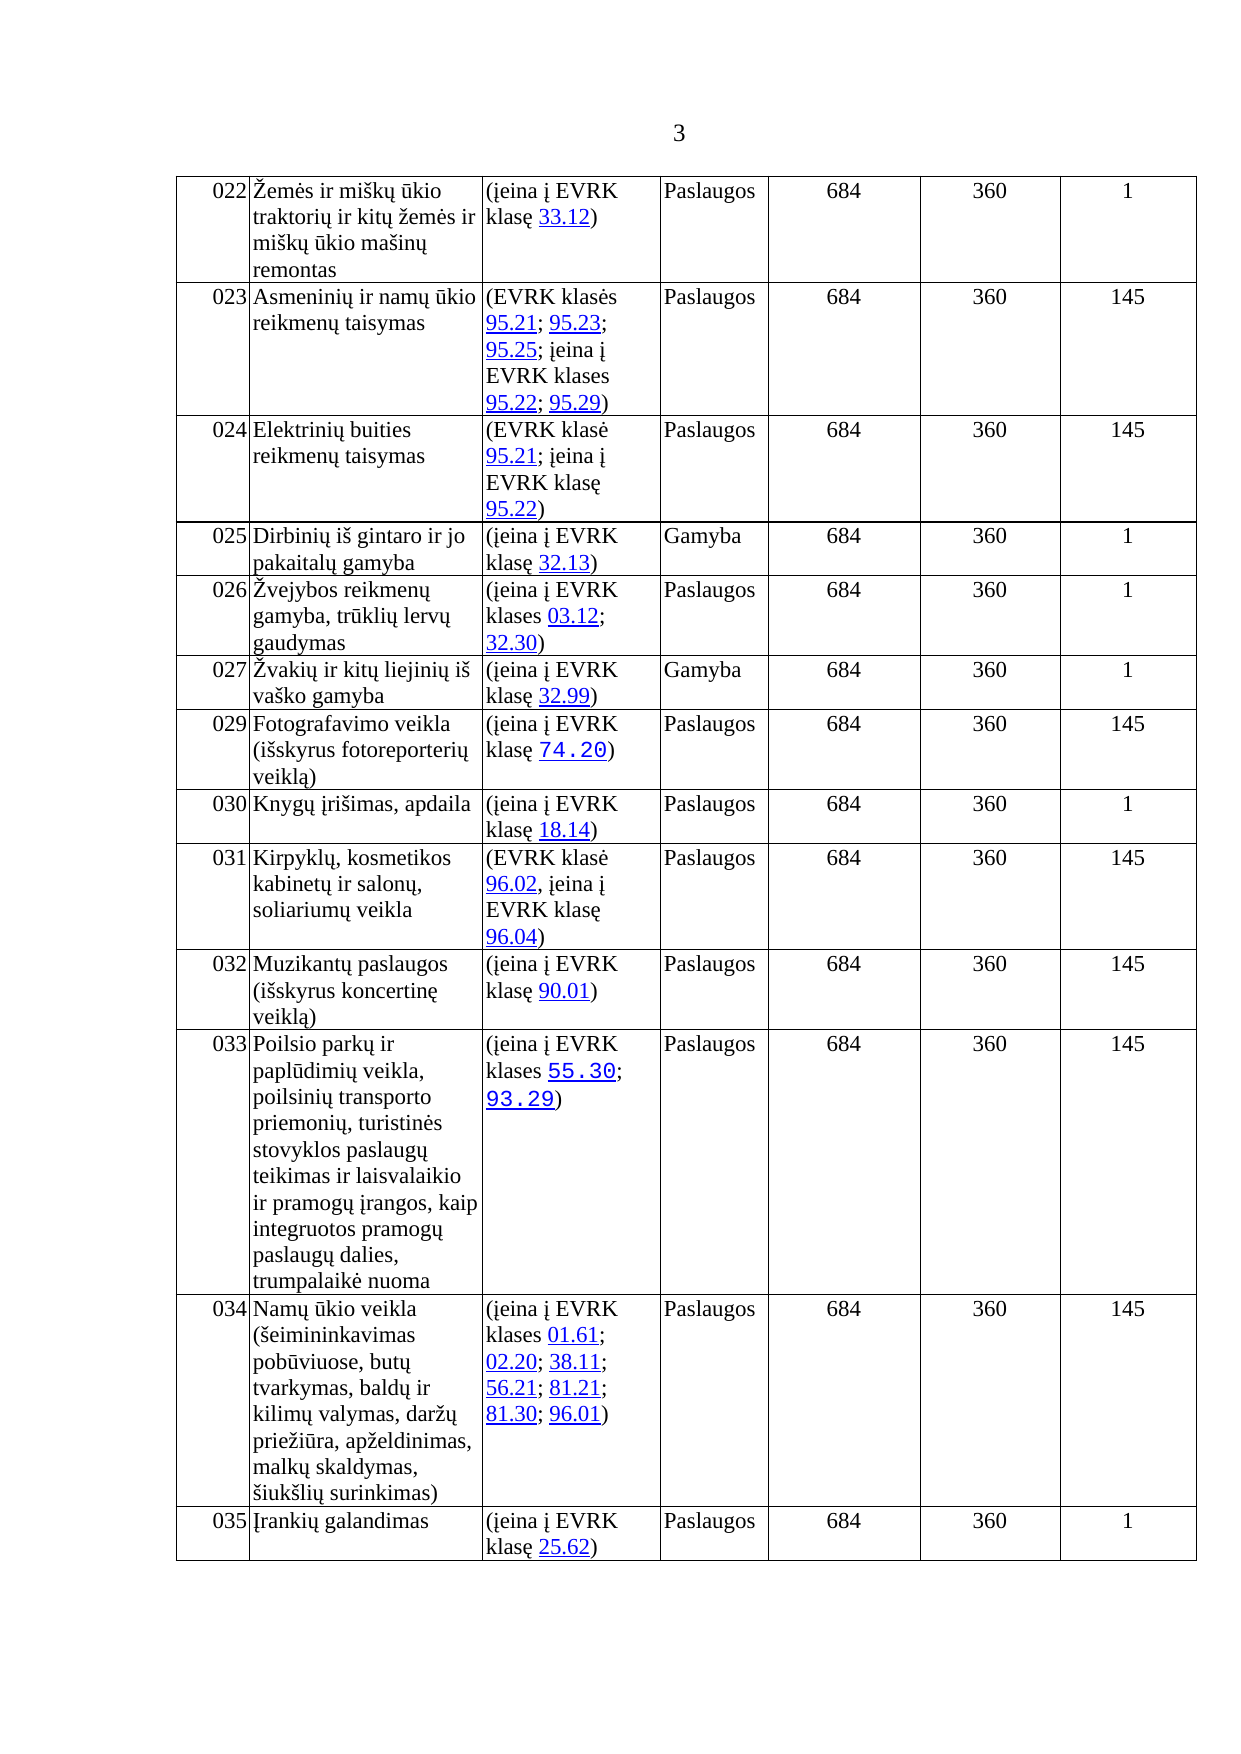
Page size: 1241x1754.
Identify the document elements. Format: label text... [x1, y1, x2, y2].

table_cell (įeina į EVRK klasę 74.20) [483, 710, 660, 789]
table_cell 684 [769, 523, 920, 575]
table_cell 029 [177, 710, 249, 789]
table_cell Gamyba [661, 656, 768, 709]
table_cell Paslaugos [661, 1295, 768, 1506]
table_cell Paslaugos [661, 416, 768, 521]
table_cell 1 [1061, 656, 1196, 709]
table_cell 145 [1061, 950, 1196, 1029]
table_cell Paslaugos [661, 283, 768, 415]
table_cell 023 [177, 283, 249, 415]
table_cell Gamyba [661, 523, 768, 575]
table_cell Paslaugos [661, 1507, 768, 1559]
table_cell 033 [177, 1030, 249, 1294]
table_cell 025 [177, 523, 249, 575]
table_cell 360 [921, 950, 1060, 1029]
table_cell (įeina į EVRK klases 55.30; 93.29) [483, 1030, 660, 1294]
table_cell Asmeninių ir namų ūkio reikmenų taisymas [250, 283, 482, 415]
table_cell 027 [177, 656, 249, 709]
table_cell 1 [1061, 177, 1196, 282]
table_cell (EVRK klasė 95.21; įeina į EVRK klasę 95.22) [483, 416, 660, 521]
table_cell 145 [1061, 416, 1196, 521]
table_cell 145 [1061, 710, 1196, 789]
table_cell 360 [921, 1507, 1060, 1559]
table_cell (įeina į EVRK klasę 32.99) [483, 656, 660, 709]
table_cell 1 [1061, 790, 1196, 843]
table_cell 024 [177, 416, 249, 521]
table_cell 360 [921, 177, 1060, 282]
table_cell (EVRK klasė 96.02, įeina į EVRK klasę 96.04) [483, 844, 660, 949]
table_cell 684 [769, 710, 920, 789]
table_cell 684 [769, 1295, 920, 1506]
table_cell 360 [921, 656, 1060, 709]
table_cell Kirpyklų, kosmetikos kabinetų ir salonų, soliariumų veikla [250, 844, 482, 949]
table_cell (įeina į EVRK klasę 25.62) [483, 1507, 660, 1559]
table_cell 684 [769, 950, 920, 1029]
table_cell 360 [921, 1030, 1060, 1294]
table_cell (įeina į EVRK klasę 18.14) [483, 790, 660, 843]
table_cell 035 [177, 1507, 249, 1559]
table_cell (įeina į EVRK klases 03.12; 32.30) [483, 576, 660, 655]
table_cell 360 [921, 844, 1060, 949]
table_cell Namų ūkio veikla (šeimininkavimas pobūviuose, butų tvarkymas, baldų ir kilimų valymas, daržų priežiūra, apželdinimas, malkų skaldymas, šiukšlių surinkimas) [250, 1295, 482, 1506]
table_cell 360 [921, 1295, 1060, 1506]
table_cell Paslaugos [661, 844, 768, 949]
table_cell (įeina į EVRK klases 01.61; 02.20; 38.11; 56.21; 81.21; 81.30; 96.01) [483, 1295, 660, 1506]
table_cell Elektrinių buities reikmenų taisymas [250, 416, 482, 521]
table_cell Poilsio parkų ir paplūdimių veikla, poilsinių transporto priemonių, turistinės stovyklos paslaugų teikimas ir laisvalaikio ir pramogų įrangos, kaip integruotos pramogų paslaugų dalies, trumpalaikė nuoma [250, 1030, 482, 1294]
table_cell 1 [1061, 1507, 1196, 1559]
table_cell 684 [769, 416, 920, 521]
table_cell Muzikantų paslaugos (išskyrus koncertinę veiklą) [250, 950, 482, 1029]
table_cell 032 [177, 950, 249, 1029]
table_cell 1 [1061, 576, 1196, 655]
table_cell 360 [921, 416, 1060, 521]
table_cell (įeina į EVRK klasę 90.01) [483, 950, 660, 1029]
table_cell 030 [177, 790, 249, 843]
table_cell 684 [769, 1030, 920, 1294]
table_cell Paslaugos [661, 790, 768, 843]
table_cell Paslaugos [661, 576, 768, 655]
table_cell (įeina į EVRK klasę 32.13) [483, 523, 660, 575]
table_cell 684 [769, 177, 920, 282]
table_cell 145 [1061, 1030, 1196, 1294]
table_cell 684 [769, 1507, 920, 1559]
table_cell 360 [921, 576, 1060, 655]
table_cell Knygų įrišimas, apdaila [250, 790, 482, 843]
table_cell Įrankių galandimas [250, 1507, 482, 1559]
table_cell (įeina į EVRK klasę 33.12) [483, 177, 660, 282]
table_cell Žemės ir miškų ūkio traktorių ir kitų žemės ir miškų ūkio mašinų remontas [250, 177, 482, 282]
table_cell 684 [769, 844, 920, 949]
table_cell Dirbinių iš gintaro ir jo pakaitalų gamyba [250, 523, 482, 575]
table_cell 026 [177, 576, 249, 655]
table_cell 034 [177, 1295, 249, 1506]
table_cell (EVRK klasės 95.21; 95.23; 95.25; įeina į EVRK klases 95.22; 95.29) [483, 283, 660, 415]
table_cell Paslaugos [661, 1030, 768, 1294]
table_cell 1 [1061, 523, 1196, 575]
table_cell Paslaugos [661, 710, 768, 789]
table_cell 022 [177, 177, 249, 282]
table_cell 145 [1061, 283, 1196, 415]
table_cell 684 [769, 576, 920, 655]
table_cell 360 [921, 710, 1060, 789]
table_cell 684 [769, 790, 920, 843]
table_cell Paslaugos [661, 177, 768, 282]
table_cell 360 [921, 283, 1060, 415]
table_cell Fotografavimo veikla (išskyrus fotoreporterių veiklą) [250, 710, 482, 789]
table_cell 360 [921, 523, 1060, 575]
table_cell 145 [1061, 1295, 1196, 1506]
table_cell 145 [1061, 844, 1196, 949]
table_cell Žvakių ir kitų liejinių iš vaško gamyba [250, 656, 482, 709]
table_cell 031 [177, 844, 249, 949]
table_cell Paslaugos [661, 950, 768, 1029]
table_cell 684 [769, 283, 920, 415]
table_cell 684 [769, 656, 920, 709]
table_cell 360 [921, 790, 1060, 843]
table_cell Žvejybos reikmenų gamyba, trūklių lervų gaudymas [250, 576, 482, 655]
